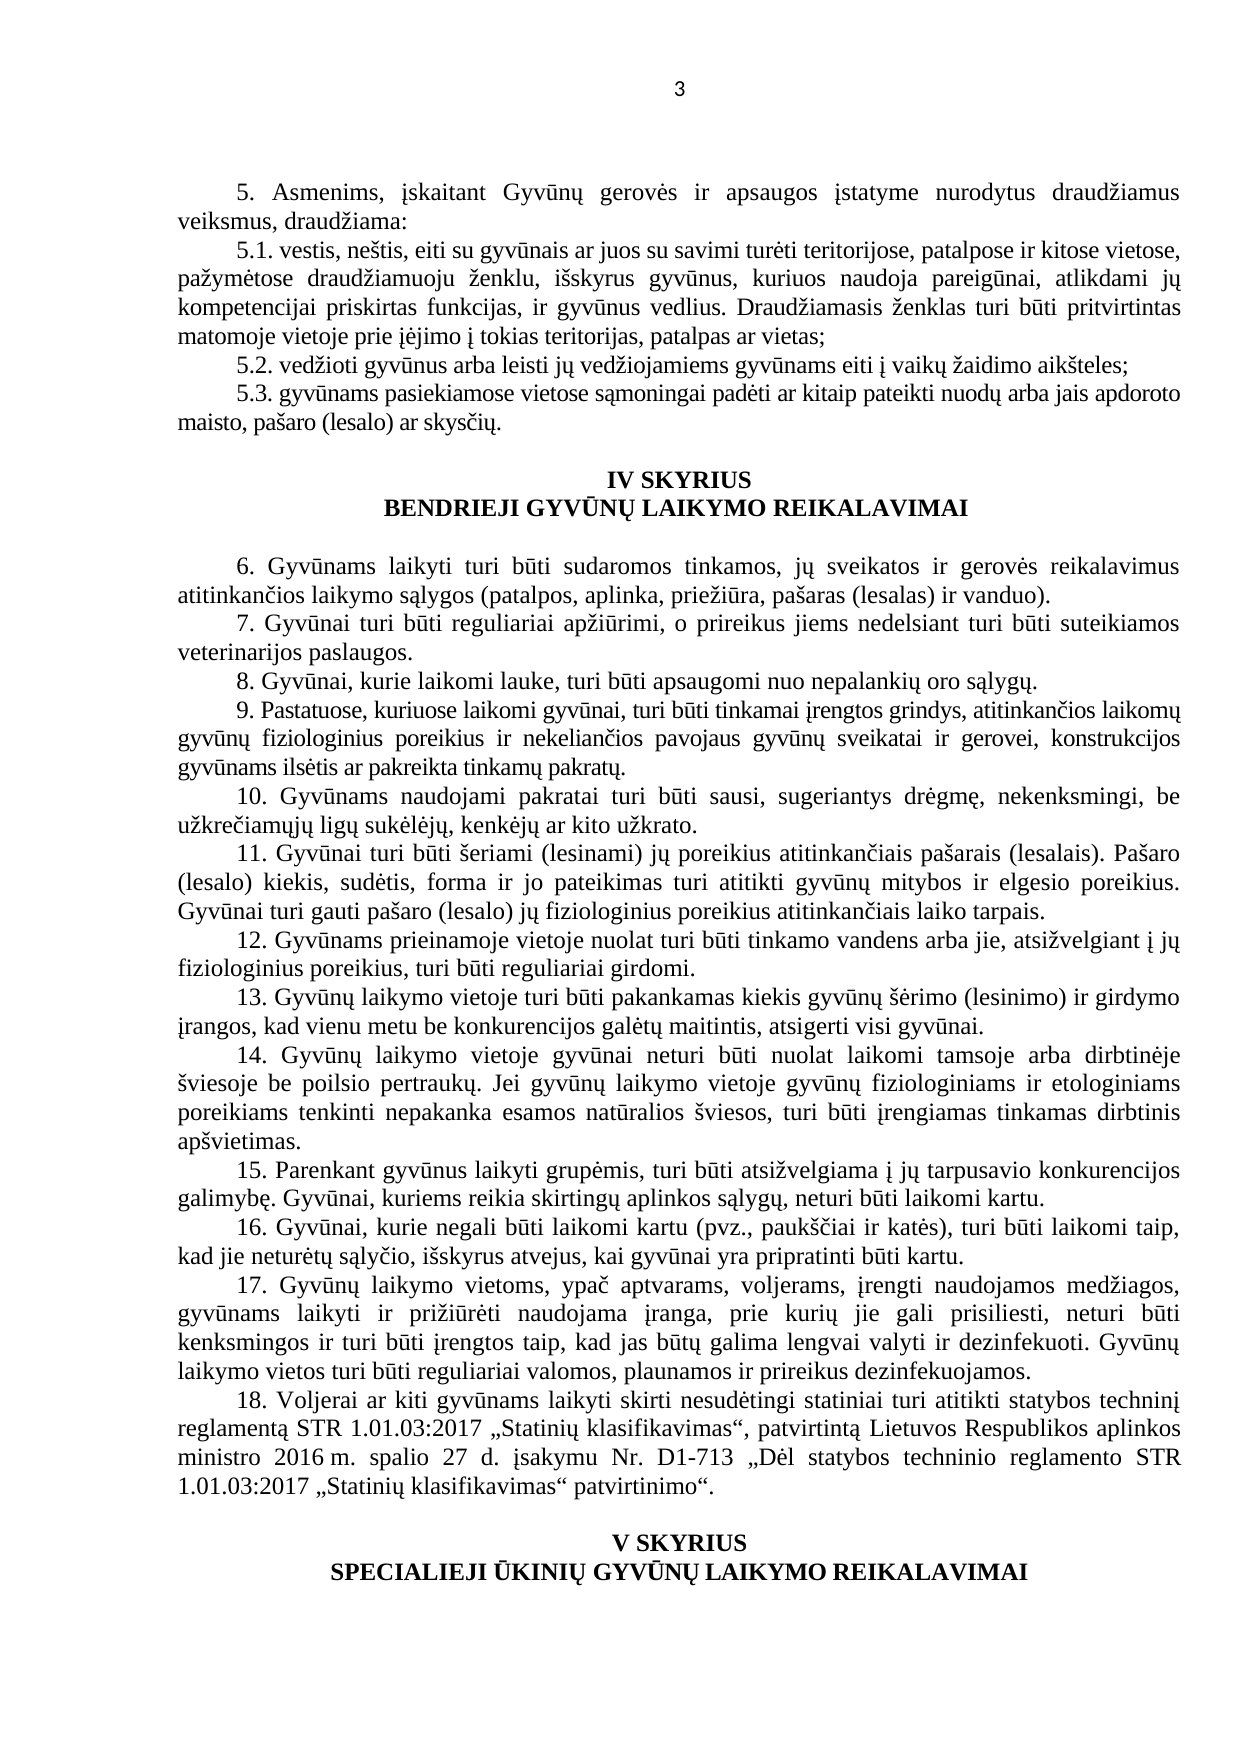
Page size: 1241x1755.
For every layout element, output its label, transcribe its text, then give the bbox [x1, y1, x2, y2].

text 14. Gyvūnų laikymo vietoje gyvūnai neturi būti nuolat laikomi tamsoje arba dirbtinėje šviesoje be poilsio pertraukų. Jei gyvūnų laikymo vietoje gyvūnų fiziologiniams ir etologiniams poreikiams tenkinti nepakanka esamos natūralios šviesos, turi būti įrengiamas tinkamas dirbtinis apšvietimas. [177, 1040, 1181, 1155]
text 5.1. vestis, neštis, eiti su gyvūnais ar juos su savimi turėti teritorijose, patalpose ir kitose vietose, pažymėtose draudžiamuoju ženklu, išskyrus gyvūnus, kuriuos naudoja pareigūnai, atlikdami jų kompetencijai priskirtas funkcijas, ir gyvūnus vedlius. Draudžiamasis ženklas turi būti pritvirtintas matomoje vietoje prie įėjimo į tokias teritorijas, patalpas ar vietas; [177, 235, 1181, 350]
text 5. Asmenims, įskaitant Gyvūnų gerovės ir apsaugos įstatyme nurodytus draudžiamus veiksmus, draudžiama: [177, 177, 1181, 235]
text 11. Gyvūnai turi būti šeriami (lesinami) jų poreikius atitinkančiais pašarais (lesalais). Pašaro (lesalo) kiekis, sudėtis, forma ir jo pateikimas turi atitikti gyvūnų mitybos ir elgesio poreikius. Gyvūnai turi gauti pašaro (lesalo) jų fiziologinius poreikius atitinkančiais laiko tarpais. [177, 838, 1181, 925]
text 7. Gyvūnai turi būti reguliariai apžiūrimi, o prireikus jiems nedelsiant turi būti suteikiamos veterinarijos paslaugos. [177, 608, 1181, 666]
text IV sKYRIUS [177, 465, 1181, 493]
text 10. Gyvūnams naudojami pakratai turi būti sausi, sugeriantys drėgmę, nekenksmingi, be užkrečiamųjų ligų sukėlėjų, kenkėjų ar kito užkrato. [177, 781, 1181, 838]
text 12. Gyvūnams prieinamoje vietoje nuolat turi būti tinkamo vandens arba jie, atsižvelgiant į jų fiziologinius poreikius, turi būti reguliariai girdomi. [177, 925, 1181, 982]
text 8. Gyvūnai, kurie laikomi lauke, turi būti apsaugomi nuo nepalankių oro sąlygų. [177, 666, 1181, 695]
text 5.2. vedžioti gyvūnus arba leisti jų vedžiojamiems gyvūnams eiti į vaikų žaidimo aikšteles; [177, 350, 1181, 378]
text SPECIALIEJI ŪKINIŲ GYVŪNŲ LAIKYMO REIKALAVIMAI [177, 1557, 1181, 1586]
text 13. Gyvūnų laikymo vietoje turi būti pakankamas kiekis gyvūnų šėrimo (lesinimo) ir girdymo įrangos, kad vienu metu be konkurencijos galėtų maitintis, atsigerti visi gyvūnai. [177, 982, 1181, 1040]
text 18. Voljerai ar kiti gyvūnams laikyti skirti nesudėtingi statiniai turi atitikti statybos techninį reglamentą STR 1.01.03:2017 „Statinių klasifikavimas“, patvirtintą Lietuvos Respublikos aplinkos ministro 2016 m. spalio 27 d. įsakymu Nr. D1-713 „Dėl statybos techninio reglamento STR 1.01.03:2017 „Statinių klasifikavimas“ patvirtinimo“. [177, 1385, 1181, 1500]
text 17. Gyvūnų laikymo vietoms, ypač aptvarams, voljerams, įrengti naudojamos medžiagos, gyvūnams laikyti ir prižiūrėti naudojama įranga, prie kurių jie gali prisiliesti, neturi būti kenksmingos ir turi būti įrengtos taip, kad jas būtų galima lengvai valyti ir dezinfekuoti. Gyvūnų laikymo vietos turi būti reguliariai valomos, plaunamos ir prireikus dezinfekuojamos. [177, 1270, 1181, 1385]
text V SKYRIUS [177, 1528, 1181, 1557]
text 16. Gyvūnai, kurie negali būti laikomi kartu (pvz., paukščiai ir katės), turi būti laikomi taip, kad jie neturėtų sąlyčio, išskyrus atvejus, kai gyvūnai yra pripratinti būti kartu. [177, 1212, 1181, 1270]
text 9. Pastatuose, kuriuose laikomi gyvūnai, turi būti tinkamai įrengtos grindys, atitinkančios laikomų gyvūnų fiziologinius poreikius ir nekeliančios pavojaus gyvūnų sveikatai ir gerovei, konstrukcijos gyvūnams ilsėtis ar pakreikta tinkamų pakratų. [177, 695, 1181, 781]
text 15. Parenkant gyvūnus laikyti grupėmis, turi būti atsižvelgiama į jų tarpusavio konkurencijos galimybę. Gyvūnai, kuriems reikia skirtingų aplinkos sąlygų, neturi būti laikomi kartu. [177, 1155, 1181, 1212]
text 6. Gyvūnams laikyti turi būti sudaromos tinkamos, jų sveikatos ir gerovės reikalavimus atitinkančios laikymo sąlygos (patalpos, aplinka, priežiūra, pašaras (lesalas) ir vanduo). [177, 551, 1181, 608]
text BENDRIEJI GYVŪNŲ LAIKYMO REIKALAVIMAI [177, 493, 1181, 522]
text 5.3. gyvūnams pasiekiamose vietose sąmoningai padėti ar kitaip pateikti nuodų arba jais apdoroto maisto, pašaro (lesalo) ar skysčių. [177, 378, 1181, 436]
